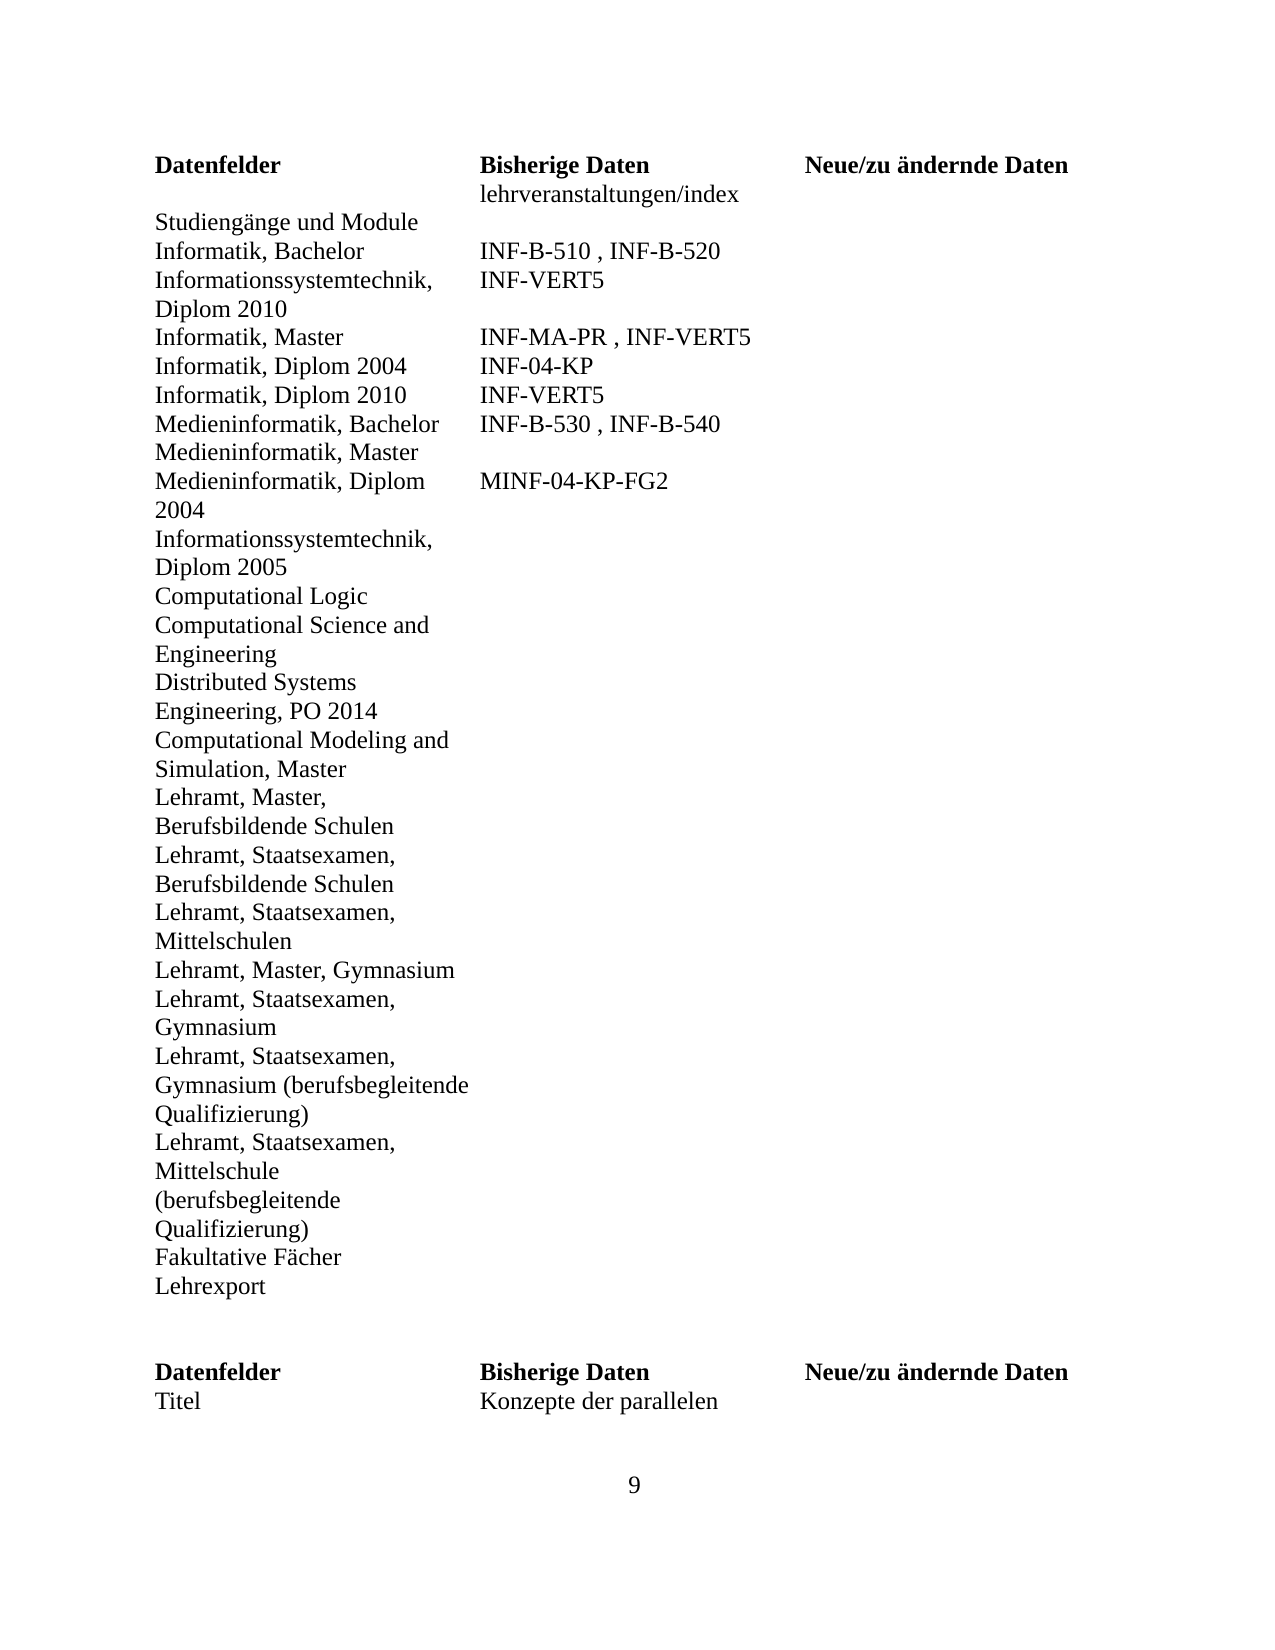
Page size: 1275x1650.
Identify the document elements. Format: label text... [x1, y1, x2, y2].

table_cell [475, 984, 800, 1041]
table_cell [150, 179, 475, 207]
table_cell [475, 1243, 800, 1271]
table_cell INF-VERT5 [475, 380, 800, 409]
table_cell Informatik, Bachelor [150, 236, 475, 265]
table_header Neue/zu ändernde Daten [800, 1358, 1125, 1386]
table_cell Informatik, Diplom 2010 [150, 380, 475, 409]
table_cell [800, 1243, 1125, 1271]
table_cell [475, 208, 800, 236]
table_header Datenfelder [150, 1358, 475, 1386]
table_cell [800, 581, 1125, 610]
table_cell [475, 840, 800, 897]
table_cell [475, 524, 800, 581]
table_cell Titel [150, 1386, 475, 1415]
table_cell [475, 610, 800, 667]
table_header Bisherige Daten [475, 150, 800, 179]
table_cell [800, 265, 1125, 322]
table_cell Lehramt, Staatsexamen, Berufsbildende Schulen [150, 840, 475, 897]
table_cell [800, 208, 1125, 236]
table_cell Konzepte der parallelen [475, 1386, 800, 1415]
table_cell [475, 1128, 800, 1242]
table_cell [800, 783, 1125, 840]
table_cell [800, 1386, 1125, 1415]
table_cell INF-04-KP [475, 351, 800, 380]
table_cell Informatik, Master [150, 323, 475, 351]
table_cell [800, 466, 1125, 524]
table_cell Medieninformatik, Diplom 2004 [150, 466, 475, 524]
table_cell [800, 236, 1125, 265]
table_cell Informatik, Diplom 2004 [150, 351, 475, 380]
table_cell Lehramt, Staatsexamen, Gymnasium (berufsbegleitende Qualifizierung) [150, 1041, 475, 1127]
table_cell [800, 725, 1125, 782]
table_header Datenfelder [150, 150, 475, 179]
table_cell [800, 524, 1125, 581]
table_cell [800, 380, 1125, 409]
table_cell [475, 725, 800, 782]
table_cell INF-MA-PR , INF-VERT5 [475, 323, 800, 351]
table_cell MINF-04-KP-FG2 [475, 466, 800, 524]
table_cell Informationssystemtechnik, Diplom 2010 [150, 265, 475, 322]
table_cell [800, 1128, 1125, 1242]
table_cell [800, 409, 1125, 437]
table_cell INF-B-530 , INF-B-540 [475, 409, 800, 437]
table_cell Lehramt, Staatsexamen, Mittelschule (berufsbegleitende Qualifizierung) [150, 1128, 475, 1242]
table_cell [475, 898, 800, 955]
table_cell [475, 668, 800, 725]
table_cell [475, 783, 800, 840]
table_cell [475, 438, 800, 466]
table_cell lehrveranstaltungen/index [475, 179, 800, 207]
table_cell Lehrexport [150, 1271, 475, 1300]
table_cell INF-VERT5 [475, 265, 800, 322]
table_cell INF-B-510 , INF-B-520 [475, 236, 800, 265]
table_cell [475, 581, 800, 610]
table_cell Fakultative Fächer [150, 1243, 475, 1271]
table_cell Lehramt, Staatsexamen, Mittelschulen [150, 898, 475, 955]
table_header Bisherige Daten [475, 1358, 800, 1386]
table_cell [475, 1271, 800, 1300]
table_cell Informationssystemtechnik, Diplom 2005 [150, 524, 475, 581]
table_cell Lehramt, Master, Berufsbildende Schulen [150, 783, 475, 840]
table_cell [475, 1041, 800, 1127]
table_cell [800, 438, 1125, 466]
table_cell [800, 1271, 1125, 1300]
table_cell Medieninformatik, Bachelor [150, 409, 475, 437]
table_cell [800, 1041, 1125, 1127]
table_cell Lehramt, Master, Gymnasium [150, 955, 475, 984]
table_cell [475, 955, 800, 984]
table_cell [800, 668, 1125, 725]
table_cell [800, 984, 1125, 1041]
table_cell [800, 898, 1125, 955]
table_cell [800, 323, 1125, 351]
table_cell [800, 179, 1125, 207]
table_cell Computational Modeling and Simulation, Master [150, 725, 475, 782]
table_cell [800, 840, 1125, 897]
table_cell Studiengänge und Module [150, 208, 475, 236]
table_cell [800, 955, 1125, 984]
table_cell [800, 351, 1125, 380]
table_cell Computational Science and Engineering [150, 610, 475, 667]
table_cell Distributed Systems Engineering, PO 2014 [150, 668, 475, 725]
table_cell Computational Logic [150, 581, 475, 610]
table_cell Lehramt, Staatsexamen, Gymnasium [150, 984, 475, 1041]
table_cell Medieninformatik, Master [150, 438, 475, 466]
table_header Neue/zu ändernde Daten [800, 150, 1125, 179]
table_cell [800, 610, 1125, 667]
